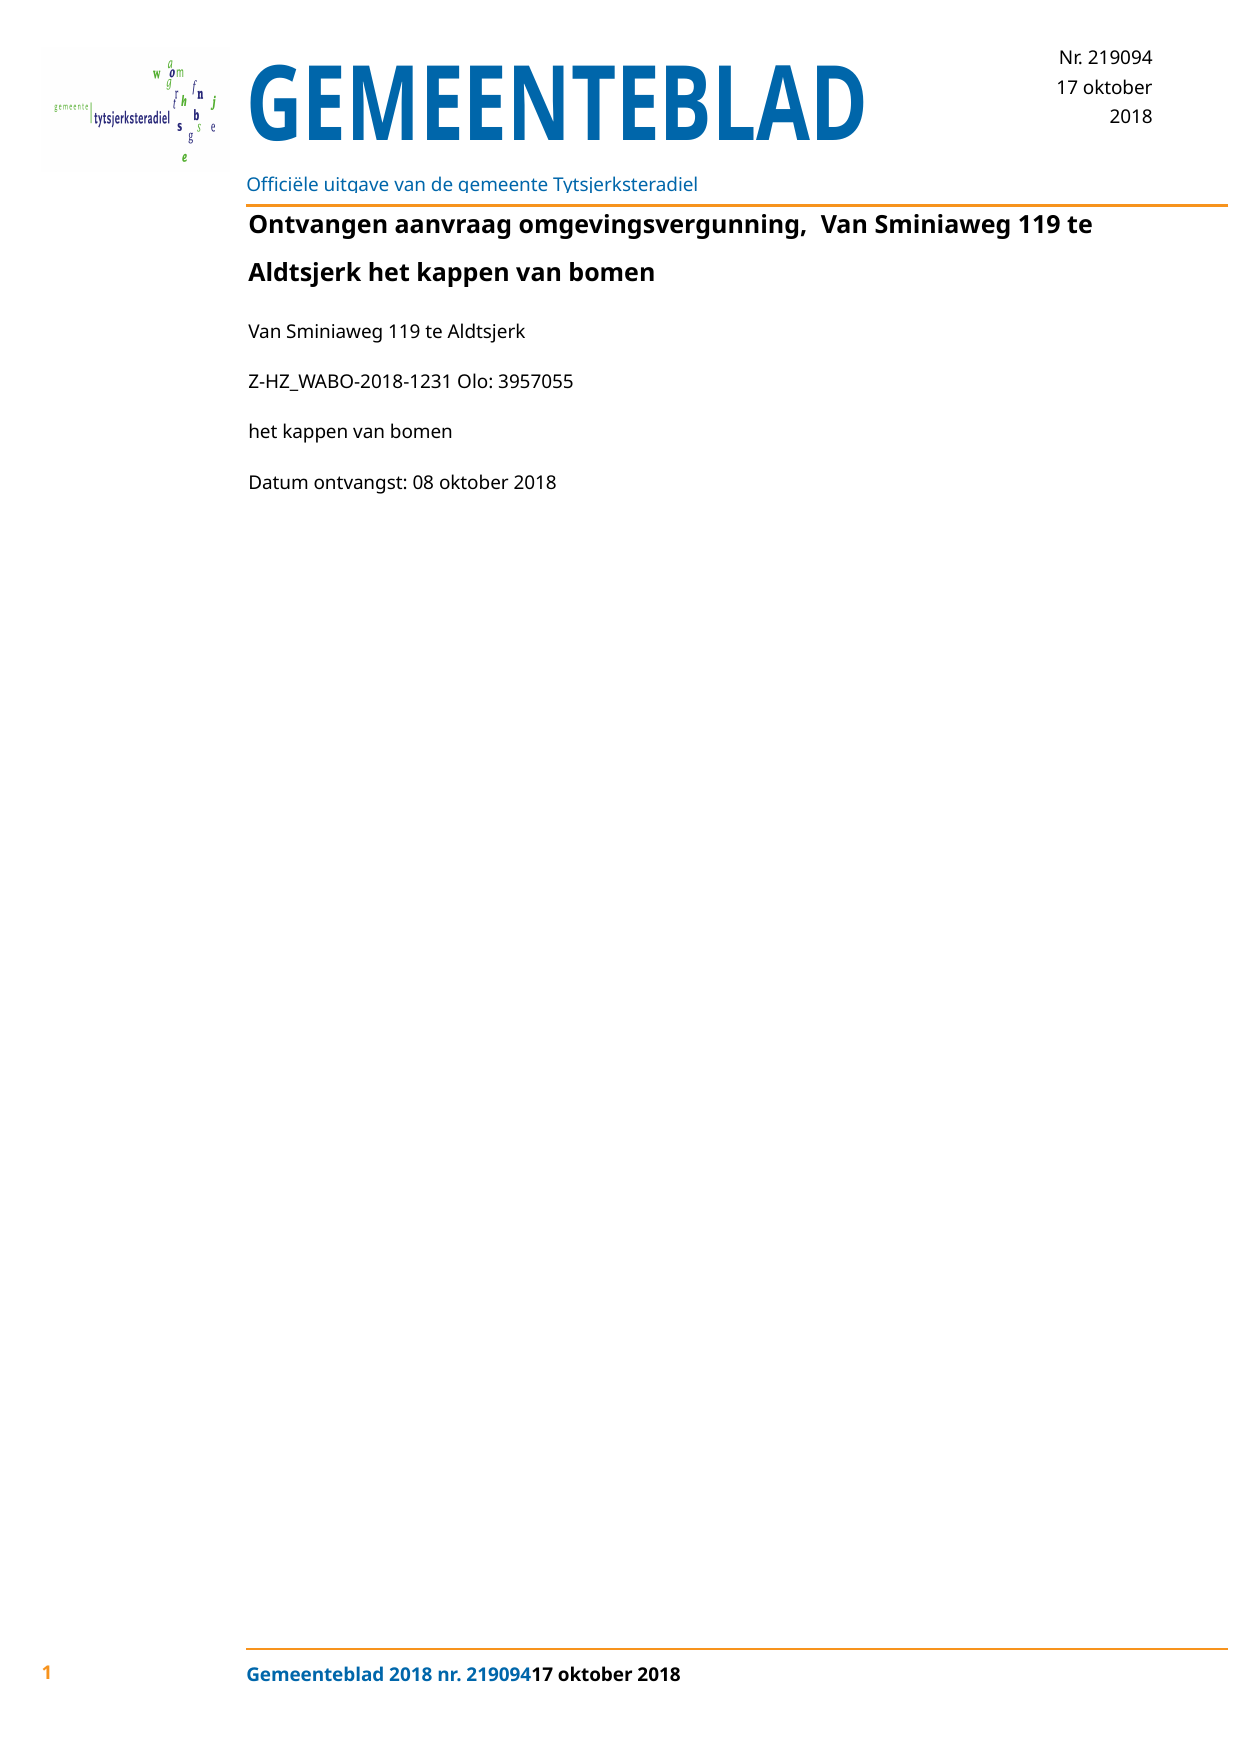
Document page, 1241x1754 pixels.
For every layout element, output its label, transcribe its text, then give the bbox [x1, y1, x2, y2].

text Van Sminiaweg 119 te Aldtsjerk [248, 318, 1152, 344]
text Datum ontvangst: 08 oktober 2018 [248, 469, 1152, 495]
text het kappen van bomen [248, 419, 1152, 444]
text Z-HZ_WABO-2018-1231 Olo: 3957055 [248, 368, 1152, 394]
text Ontvangen aanvraag omgevingsvergunning, Van Sminiaweg 119 te Aldtsjerk het kappen van bomen [248, 207, 1152, 288]
picture [41, 47, 231, 172]
